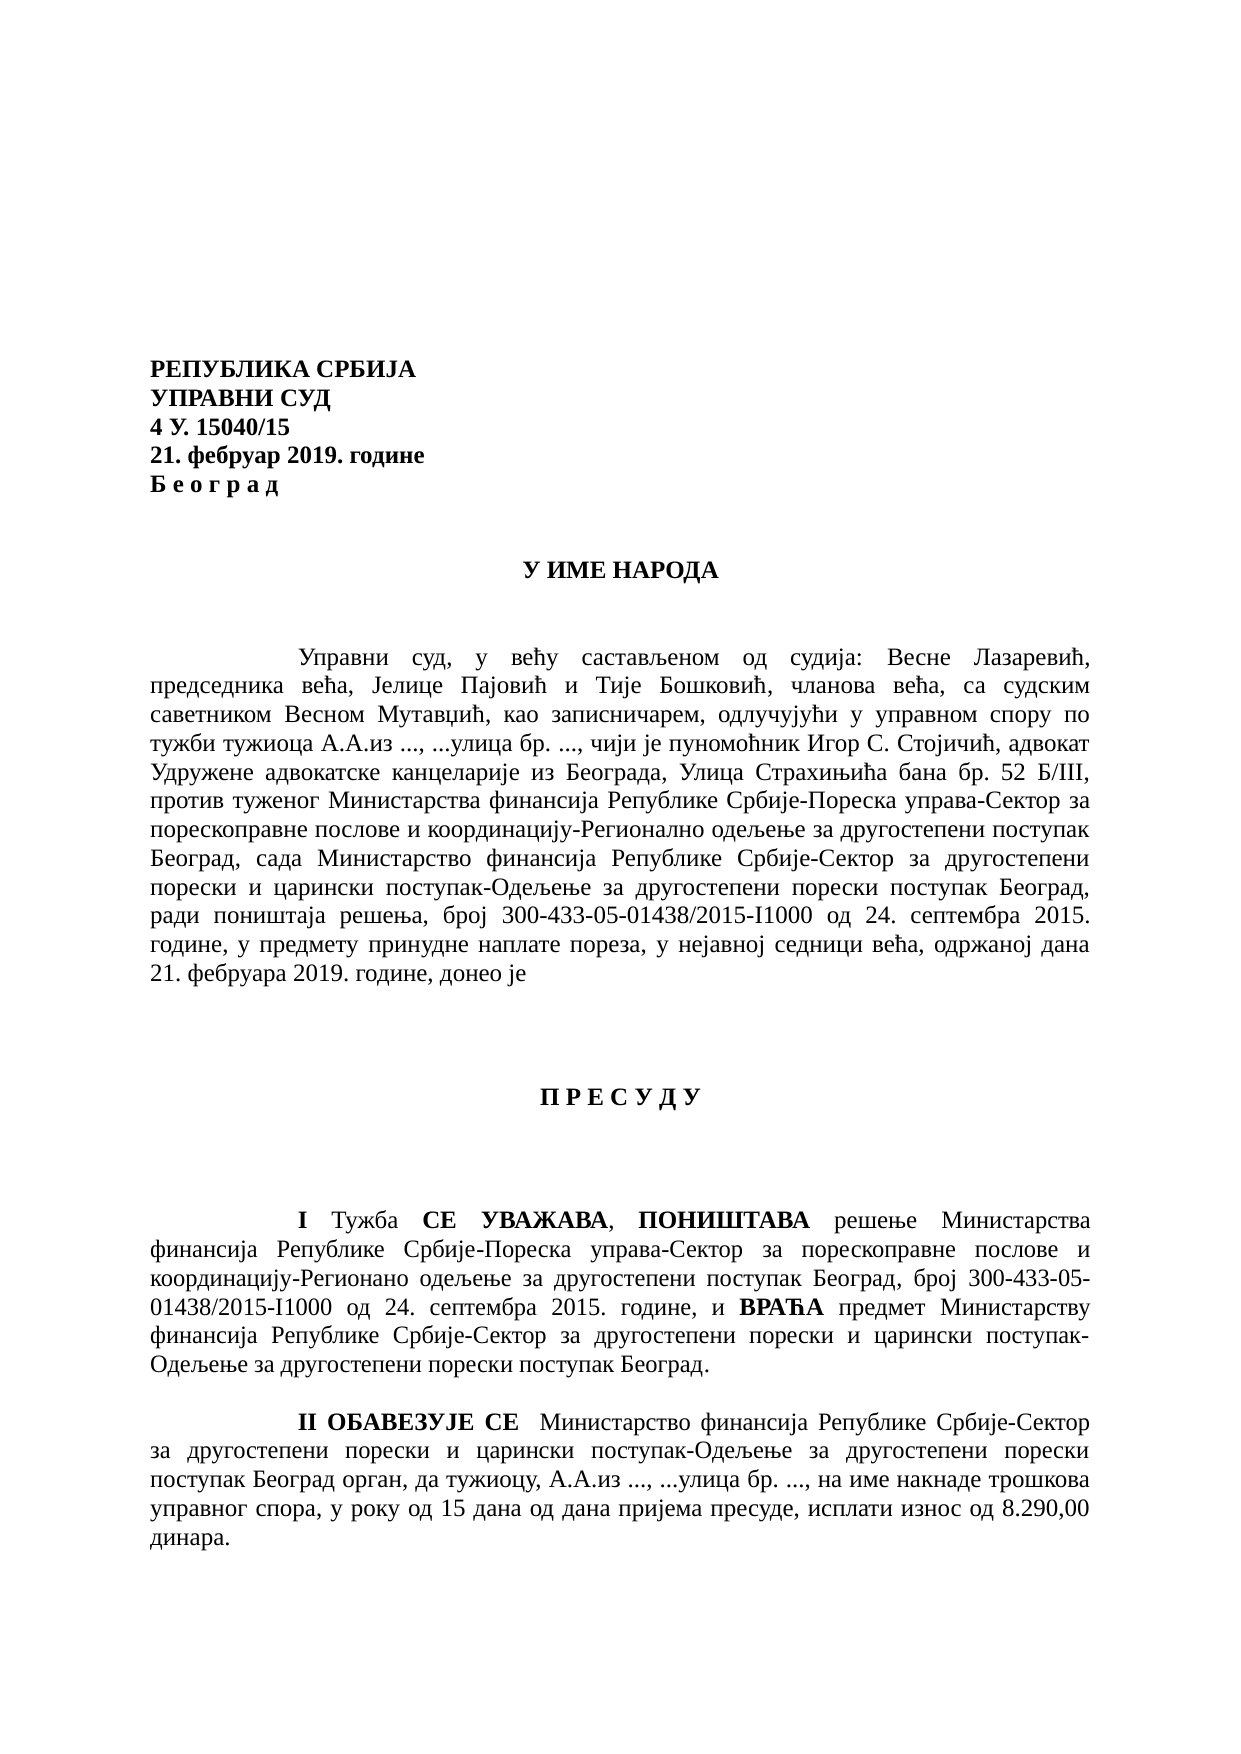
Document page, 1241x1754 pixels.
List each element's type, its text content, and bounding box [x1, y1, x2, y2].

text УПРАВНИ СУД [150, 383, 1091, 412]
text П Р Е С У Д У [150, 1082, 1091, 1110]
text Управни суд, у већу састављеном од судија: Весне Лазаревић, председника већа, Јелице Пајовић и Тије Бошковић, чланова већа, са судским саветником Весном Мутавџић, као записничарем, одлучујући у управном спору по тужби тужиоца А.А.из ..., ...улица бр. ..., чији је пуномоћник Игор С. Стојичић, адвокат Удружене адвокатске канцеларије из Београда, Улица Страхињића бана бр. 52 Б/III, против туженог Министарства финансија Републике Србије-Пореска управа-Сектор за порескоправне послове и координацију-Регионално одељење за другостепени поступак Београд, сада Министарство финансија Републике Србије-Сектор за другостепени порески и царински поступак-Одељење за другостепени порески поступак Београд, ради поништаја решења, број 300-433-05-01438/2015-I1000 од 24. септембра 2015. године, у предмету принудне наплате пореза, у нејавној седници већа, одржаној дана 21. фебруара 2019. године, донео је [150, 642, 1091, 987]
text 4 У. 15040/15 [150, 412, 1091, 440]
text I Тужба СЕ УВАЖАВА, ПОНИШТАВА решење Министарства финансија Републике Србије-Пореска управа-Сектор за порескоправне послове и координацију-Регионано одељење за другостепени поступак Београд, број 300-433-05-01438/2015-I1000 од 24. септембра 2015. године, и ВРАЋА предмет Министарству финансија Републике Србије-Сектор за другостепени порески и царински поступак-Одељење за другостепени порески поступак Београд. [150, 1205, 1091, 1378]
text У ИМЕ НАРОДА [150, 555, 1091, 584]
text II ОБАВЕЗУЈЕ СЕ Министарство финансија Републике Србије-Сектор за другостепени порески и царински поступак-Одељење за другостепени порески поступак Београд орган, да тужиоцу, А.А.из ..., ...улица бр. ..., на име накнаде трошкова управног спора, у року од 15 дана од дана пријема пресуде, исплати износ од 8.290,00 динара. [150, 1407, 1091, 1550]
text 21. фебруар 2019. године [150, 440, 1091, 469]
text РЕПУБЛИКА СРБИЈА [150, 148, 1091, 383]
text Б е о г р а д [150, 469, 1091, 498]
